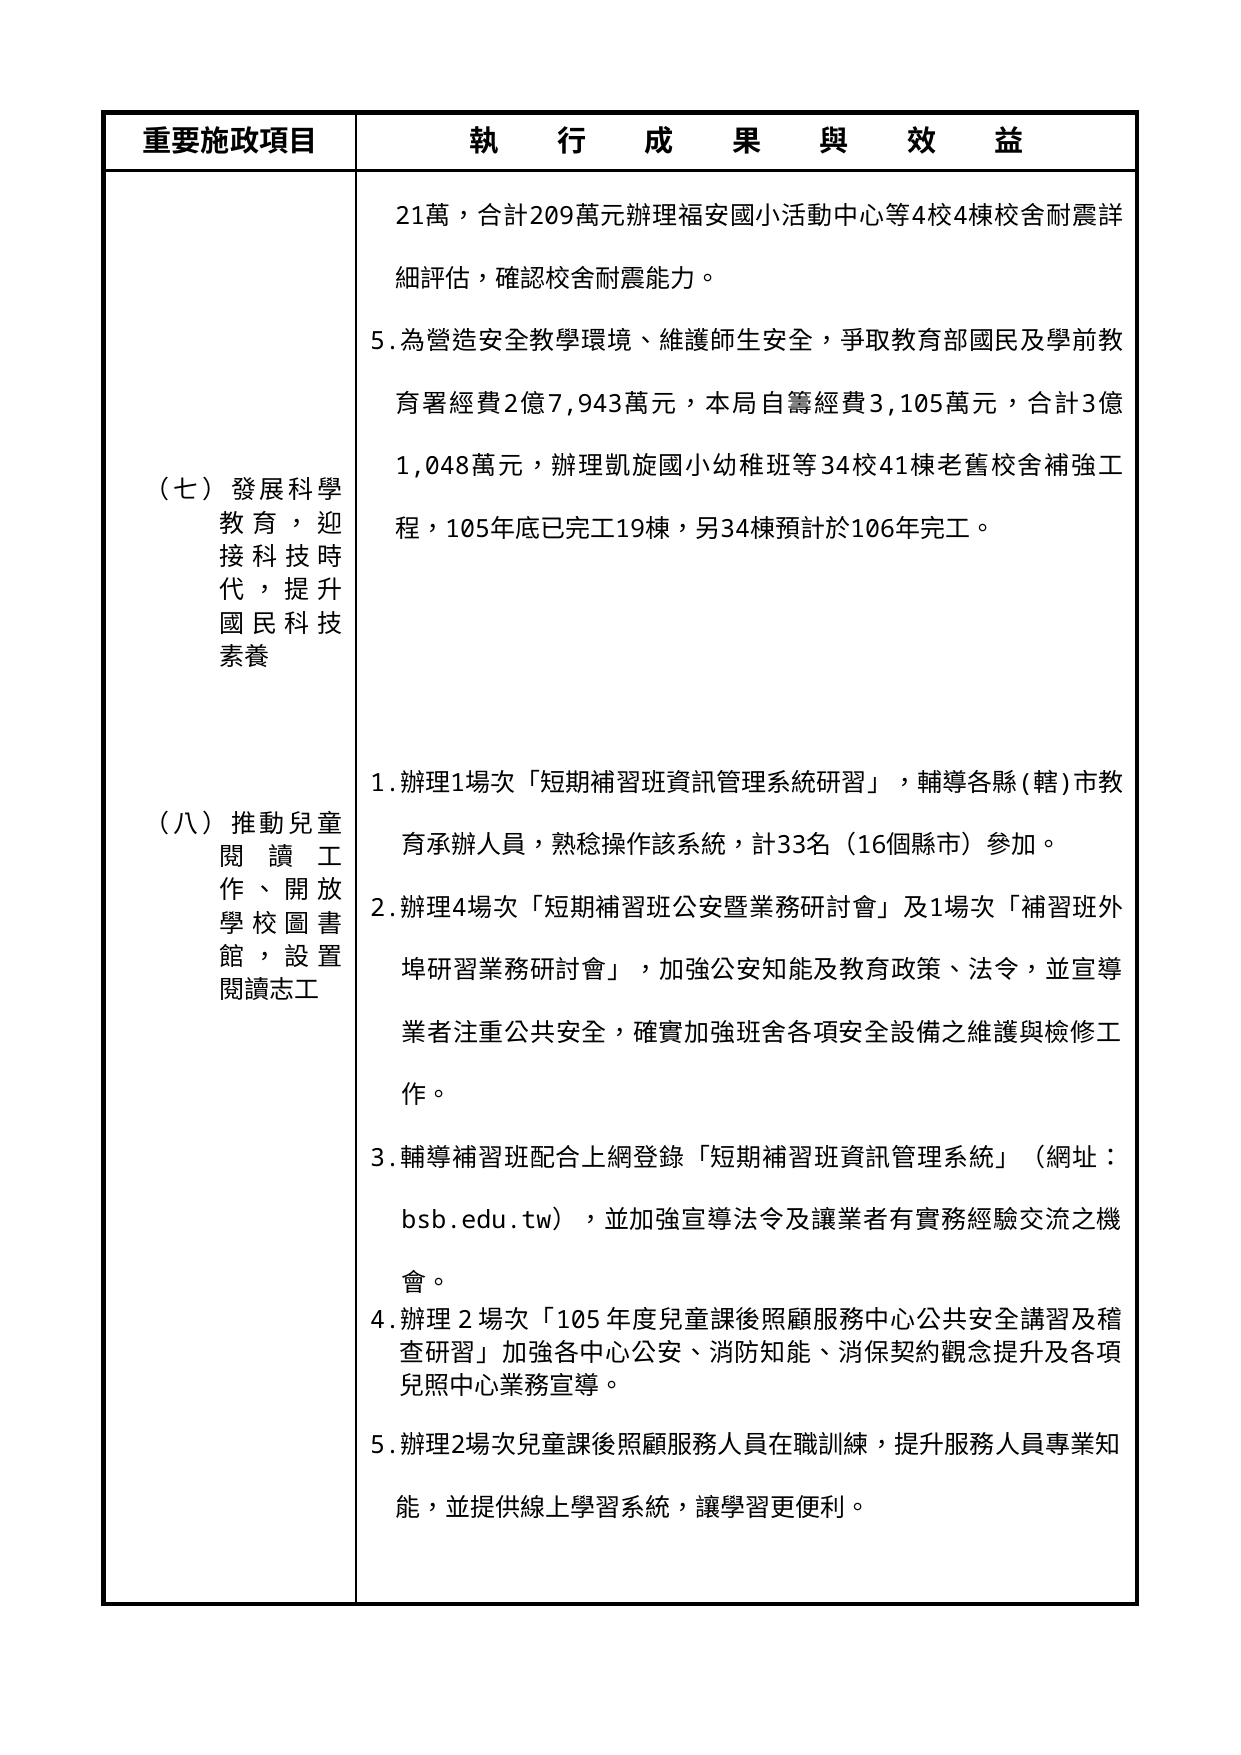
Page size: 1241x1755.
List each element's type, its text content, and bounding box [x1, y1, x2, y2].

table_header 執 行 成 果 與 效 益 [357, 115, 1135, 169]
table_cell 教育業務發展管理 壹、發展高中職教育 一、辦理校務評鑑及教師進修： （一）辦理各項研討會及教育實驗，瞭解各校校務、教學實際情形及其困難，並予以輔導改善，以發揮高中職課程應有功能 （二）鼓勵教師進修，提高教師素質，加強教師專業化 二、「友善校園」學生事務與輔導工作 （一）成立輔導工作輔導團 （二）推動學生輔導工作 （三）關懷中輟學生 （四）推動生命教育 （五）推動性別平等教育 （六）學務工作 三、教學研究進修 （一）辦理教師進修研習，改進課程及教學方法 （二）辦理學藝活動，提高學生學習興趣，促使五育均衡發展 四、發展科學教育 （一）辦理科學教育輔導、充實儀器設備及實驗課程 （二）辦理科學教育活動，發掘及輔導科學資優學生，並擴大學生學習領域 五、發展職業教育，辦理技藝競，提高技能水準 六、獎助私立高級中等學校充實設備 七、公費及獎勵 （一）核發學生獎助金，鼓勵成績優異、優秀清寒、軍公教遺族等子女努力向學 （二）辦理助學貸款，協助學生完成學業 八、辦理教師檢定 九、配合十二年國民基本教育，建立適性入學機制，並進行相關宣導及研習 十、推動高中職均、優質化方案 十一、新（修）建校舍，打造優質、健康及安全的教育環境 貳、發展國中教育 一、校務規劃與管理 （一）推動學校評鑑及教師專業發展制度，督導學校教學正常化 （二）建立教師專長授課資料，以利課務及行政管理之參考 （三）提升教師課堂教學能力，有效提高學生學習成效 （四）辦理國中校長遴選及強化教評會功能，推動校園民主，鼓勵教職員及社區參與學校經營，並健全教育人事制度，公平處理教師 甄選及聘任 二、落實「友善校園」學生事務與輔導工作 （一）辦理學生事務與輔導活動 （二）加強人權、法治、品德及公民教育 （三）推動生命教育與憂鬱自傷（殺)三級預防工作 （四）落實學生輔導體制 （五）落實中輟生追蹤輔導與復學就讀政策 （六）高關懷學生之預防與輔導 （七）統籌規劃學校教職員參與學生事務與輔導專業知能在職教育 （八）推動學生生涯發展教育，有效規劃未來進路 三、學生公費獎勵及補助 （一）適時獎勵（表揚)優秀學生，促進教育更精進 （二）獎助功勛、軍公教遺族及低收入戶學生代收代辦費，以彰顯政府德澤 （三）補助學生教科書費 （四）補助私立國中學生雜費 四、本土教育與輔導活動 （一）加強本土教育與民族精神教育，以培養學生愛家、愛鄉、愛國情操 （二）增進教師輔導觀念與技術方法、輔導學生升學與就業、加強心理衛生教育 五、發展科學教育 （一）培育並鼓勵教師研究創新與進修，提高師資素質 （二）整合科學教育資源及網絡，提高科學教育輔導成效 （三）辦理科學教育活動，提升全民科學素養，擴大學生學習領域 六、提升學力品質 七、積極推動海洋教育並建構海洋課程 八、辦理國中技藝 教育學程，強 化國中技藝教 育 九、加強教學研究，鼓勵教師專業成長，革新教學方法，提高教學效果，增進教育品質 十、加強學習成就不佳學生學習輔導，帶好每位學生 十一、獎勵補助經營 與教學創新 十二、行政專業支持團隊 十三、鼓勵學生閱讀 十四、發展學校學科特色 十五、新建校舍及改建老舊校舍，營造安全教學環境，提高教學品質 參、發展國小教育 一、一般行政 （一）辦理校務及各項研習活動，發揮教育效能 （二）辦理學生學籍審查與管理 （三）建立學校行政管理制度、充實教學資料 二、落實「友善校園」學生事務與輔導工作 （一）辦理學生事務活動 （二）加強人權、法治、品德及公民教育 （三）推動生命教育與憂鬱自傷(殺)防治 （四）落實學生輔導體制 （五）落實學生中輟之預防、追蹤、復學就讀及輔導，推動高關懷學生之預防性輔導 （六）依據性別平等教育法推動性別平等教育 （七）統籌規劃學校教職員參與學生事務與輔導專業知能在職教育 三、教務人事管理 （一）辦理國小教育人員甄選及介聘作業 （二）補助弱勢學生費用，鼓勵學生向學 （三）加強學習弱勢學生學習輔導，帶好每位學生 （四）設置資源中心研發編印教材 （五）推動十二年國民基本教育精進課程研習及辦理國民教育專題研究，並提倡教師進修研究風氣，以提高師資素質，精進教學 （六）辦理教育實驗，革新教材教法，廣收教育效果 （七）發展科學教育，迎接科技時代，提升國民科技素養 （八）推動兒童閱讀工作、開放學校圖書館，設置閱讀志工 四、推動校園社區化 五、整修現有校舍設施、充實教學設備，以提供舒適安全的學習環境 肆、社教活動及補習教育 一、短期補習班及兒童課後照顧服務中心 二、輔導國中小附設補校及高中進修學校，加強教學正常化 三、落實終身學習計畫 四、加強推展成人教育，辦理市民學苑、社區大學及成人基本教育班 五、各項補助及委辦 六、配合教師節表揚資深優良教師，藉以倡導尊師重道，端正教育風氣 七、積極辦理學校各項藝術教育活動，鼓勵各級學校師生參與，以提升本市藝術教育水準 八、加強改善社會風氣，舉辦各項學校藝文活動，以端正社會風氣，增進市民身心健康；輔導教育基金會或教育信託基金設立 九、實施學校及社會交通安全教育，以維護學生交通安全，保障市民生命財產安全 十、推動家庭教育，以增進國民家庭生活之能，健全國民身心發展，營造幸福家庭及祥和社會 伍、特殊教育 普及國民教育，促進教育機會均等，積極辦理特殊教業務 一、設置特殊教育 班或辦理特殊教育方案，提供特教支援系統 二、辦理各項資賦優異教育鑑定、安置、輔導與研習及擴大辦理資賦優異教育方案 三、鼓勵學校推動創意maker人才培育 四、加強推動性平等 教育 陸、推動幼兒教育 一、辦理專業研習，提升教師專業知能，增進教學效果 二、輔導及取締未立案幼兒園，提供安全學前教育環境 三、促進學前教育正常發展、增進親師生母語能力 四、辦理幼兒園輔導方案，充實幼兒園設備，提高幼教水準 五、扶助弱勢幼兒，提供優先入園措施 六、逐年設立非營利幼兒園，提供優質且平價之教保服務環境 七、提高幼兒園教保服務人員福利及建置友善教保服務環境 柒、國民體育及衛生保健 一、配合「健康城市」施政目標，推動學校體育活動： （一）輔導並促進體育課教學及運動之正常發展 （二）舉辦本市國民小學運動會 （三）舉辦本市中等學校運動會及參加全國中等學校運動會 （四）輔導本市中小學校體育促進會 （五）參加各項體育活動及運動競賽 （六）開放學校場 二、加強提升學生體能 三、推展學生水域及三級棒球運動 四、積極培養優秀選手，指定重點單項運動學校、編列體育獎勵金、各校推展體育運動績效獎勵金及繼續辦理基層運動選手訓練站 五、推動社會體育 (一)推展全民運動，提升運動比率人口 (二)辦理及參與體育活動賽事 (三)活化體育場 館 六、推動本市健康促進學校計畫 七、辦理學童牙齒防治，補助器材設備及牙醫師檢查津貼 八、加強維護學生身心健康，以培養身心健全之國民 九、加強學校廁所及校園管理 十、加強學生視力保健 十一、加強學校午餐推廣與執行 十二、加強食品衛生及餐飲衛生管理 十三、加強維護學校飲用水衛生管理 十四、辦理學生團體保險，補助各校學生團體保險，以維護學安全 十五、推行消費者保護教育，落實消費者保護運動 十六，持續辦理「高雄市飲食教育推動中程計畫」 捌、發展資訊及國際育 一、訂定教育科技政策與中長程計畫 二、進行網路與系統整合工作 三、配合推動各項資訊教育計畫 (一)資訊基礎環境維運 (二)引進中小學校優質化數位教學 (三)發展推廣各校資訊科技特色與典範 (四)資訊教育策略聯盟與資訊創新應用發展 (五)促進數位應用機會均等 四、建置視訊會議 五、推動行動學習等實驗計畫 六、辦理校園網路電話整合應用計畫 七、強化教育網路基礎建設與維運 八、推動環境教育 九、深耕學校本位國際教育計畫 十、引進與培訓優質外籍英語教師 十一、辦理多元化國 際師生交流活 動 十二、推動全球村英語世界 玖、執行暨督導軍訓業務 一、精進軍訓工作成效 （一）提升軍訓人員服務專業 (二）定期督導軍訓工作成效 （三）表揚獎勵優秀軍職人員 二、推動全民國防教育 （一）辦理各級學校師生多元全民國防教育活動 （二）實施技能演練 （三）研究全民國防教育教學發展，增進教學成效 （四）定期維修軍械及零件整補 三、校園安全 （一）訂定並執行校園安全計畫 （二）防制學生藥物濫用三級預防 （三）學生校外生活輔導 四、落實役男服務效能 （一）強化役男服務效能 （二）推動役男公益服務 五、推行防災教育， 落實校園防災建 置行行動 拾、視察與輔導 一、視導工作： 視導所屬機關學校切實執行法令，促進教育正常發展；增進教師專業知能，改進教學方法，增進教育效果 二、國民教育輔導： 強化國民教育輔導團組織，增進輔導功能；設置國中小各學習領域輔導小組；建立各學習領域教材資源，輔導教師積極研究創新及進修，增進教學效能 拾壹、總務業務 一、加強文書檔案管理，建置電子檔案目錄、公文影像存檔 二、建立採購、營繕制度 三、加強緊急災害防救警覺及知能 四、善用公設保留地作教育休閒區 五、推展本市教育政策及概況宣導 拾貳、人事業務 一、貫徹員額精簡政策 二、依法辦理陞遷調補，進用考試分發人員 三、落實身心障礙者權益保障法 四、加強訓練進修，有效提升人力素質 五、維護上班差勤紀律 六、強化考核獎懲，激勵服務精神 七、落實退休資遣政策，加強退休人員照護 八、關心員工身心健康，規劃辦理定期健康檢查 拾參、政風業務 一、加強辦理政風法紀宣導，增進員工守法觀念 二、革新政風，建立廉能政治，加強便民服務 三、加強公務保密工作，強化員工保密觀念，並策訂預防機關危害、破壞維護措施 四、落實財產申報作為 拾肆、會計業務 一、配合年度施政計畫籌編預算 二、有效控管各統籌經費預算 三、加強內部審核 四、依限編製各表報 五、編製年度決算 六、精進統計效能 [106, 172, 355, 1601]
table_cell 21萬，合計209萬元辦理福安國小活動中心等4校4棟校舍耐震詳細評估，確認校舍耐震能力。 5.為營造安全教學環境、維護師生安全，爭取教育部國民及學前教育署經費2億7,943萬元，本局自籌經費3,105萬元，合計3億1,048萬元，辦理凱旋國小幼稚班等34校41棟老舊校舍補強工程，105年底已完工19棟，另34棟預計於106年完工。 1.辦理1場次「短期補習班資訊管理系統研習」，輔導各縣(轄)市教育承辦人員，熟稔操作該系統，計33名（16個縣市）參加。 2.辦理4場次「短期補習班公安暨業務研討會」及1場次「補習班外埠研習業務研討會」，加強公安知能及教育政策、法令，並宣導業者注重公共安全，確實加強班舍各項安全設備之維護與檢修工作。 3.輔導補習班配合上網登錄「短期補習班資訊管理系統」（網址：bsb.edu.tw），並加強宣導法令及讓業者有實務經驗交流之機會。 4.辦理2場次「105年度兒童課後照顧服務中心公共安全講習及稽查研習」加強各中心公安、消防知能、消保契約觀念提升及各項兒照中心業務宣導。 5.辦理2場次兒童課後照顧服務人員在職訓練，提升服務人員專業知能，並提供線上學習系統，讓學習更便利。 [357, 172, 1135, 1601]
table_header 重要施政項目 [106, 115, 355, 169]
